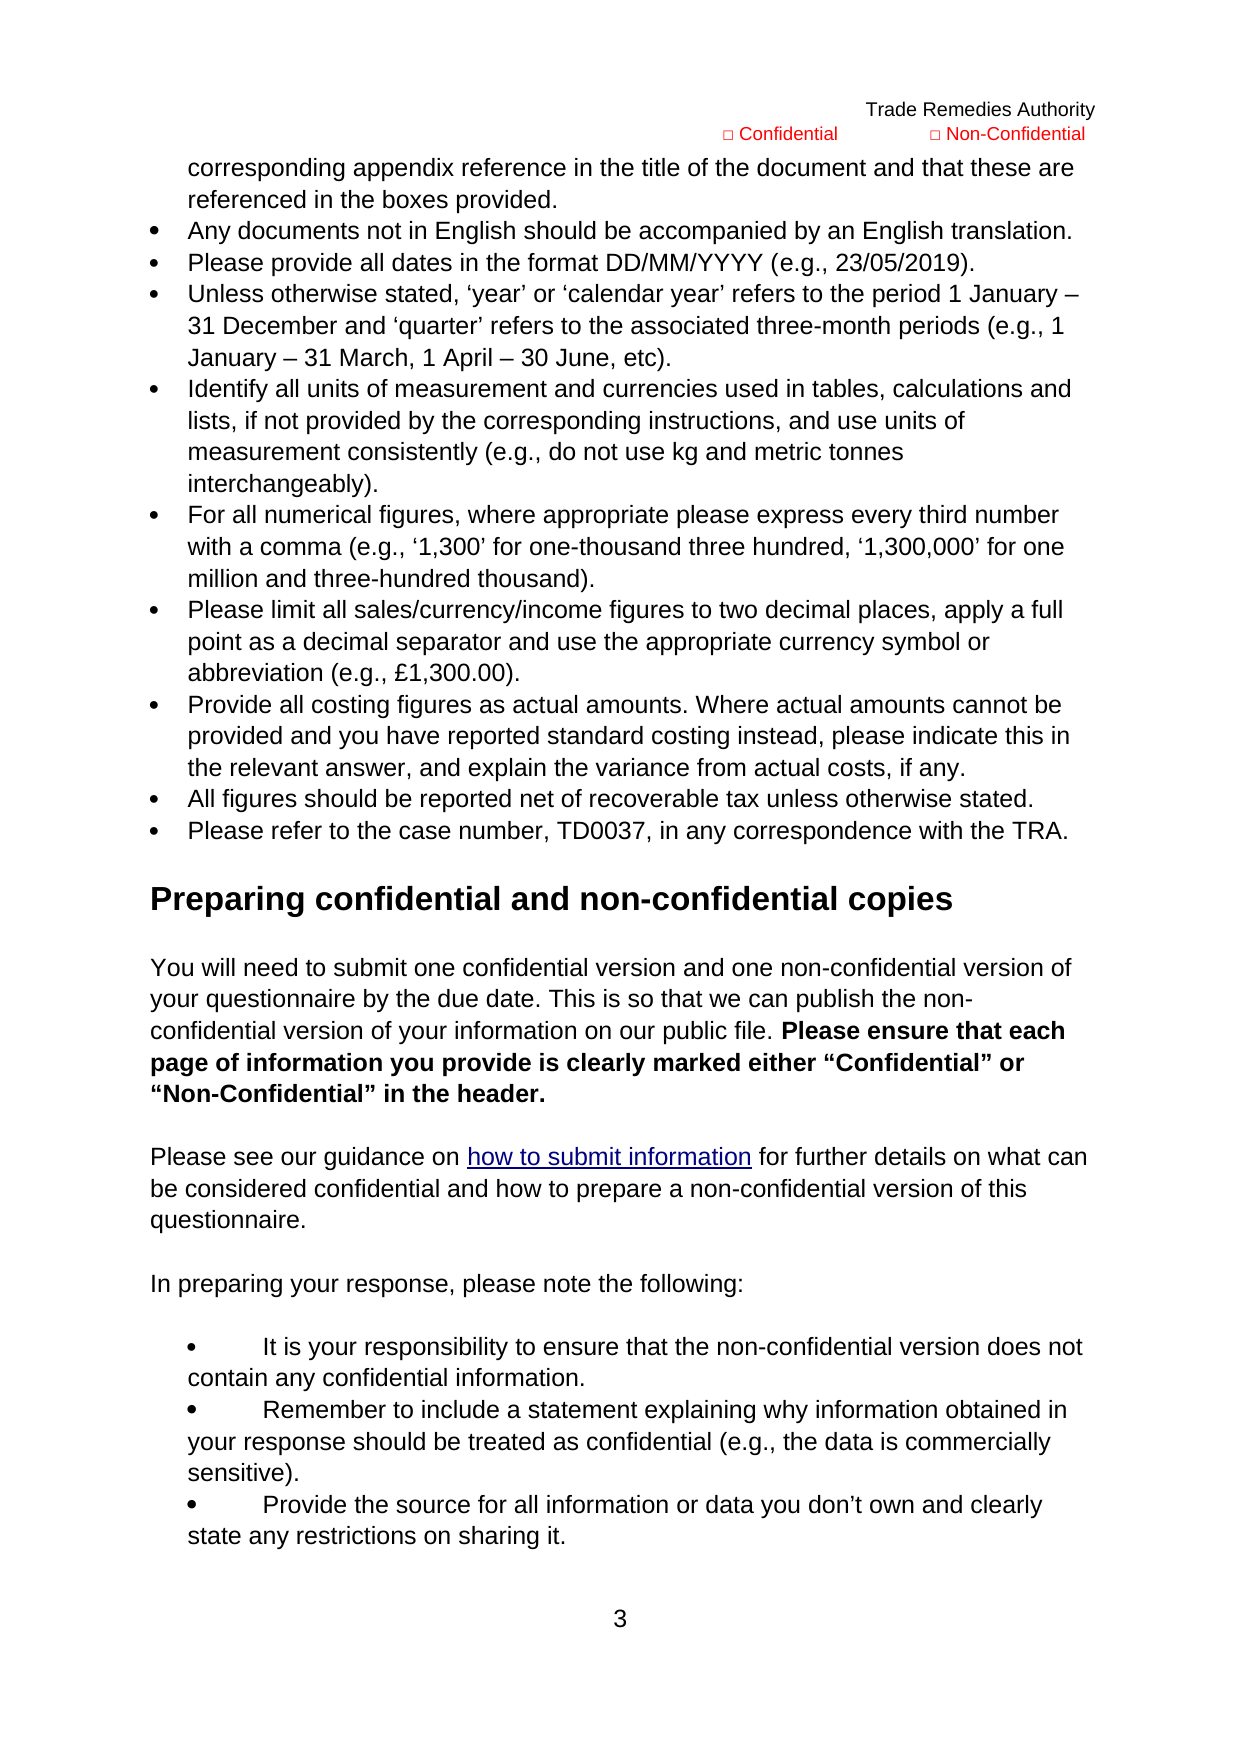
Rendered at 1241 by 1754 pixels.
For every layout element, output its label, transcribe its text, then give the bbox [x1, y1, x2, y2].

list Provide the source for all information or data you don’t own and clearly state any restrictions on sharing it. [187, 1489, 1090, 1550]
list corresponding appendix reference in the title of the document and that these are referenced in the boxes provided. [150, 153, 1090, 213]
list It is your responsibility to ensure that the non-confidential version does not contain any confidential information. [187, 1332, 1090, 1392]
text You will need to submit one confidential version and one non-confidential version of your questionnaire by the due date. This is so that we can publish the non-confidential version of your information on our public file. Please ensure that each page of information you provide is clearly marked either “Confidential” or “Non-Confidential” in the header. [150, 953, 1090, 1108]
list Any documents not in English should be accompanied by an English translation. [150, 216, 1090, 245]
text In preparing your response, please note the following: [150, 1268, 1090, 1297]
list Provide all costing figures as actual amounts. Where actual amounts cannot be provided and you have reported standard costing instead, please indicate this in the relevant answer, and explain the variance from actual costs, if any. [150, 690, 1090, 782]
subtitle Preparing confidential and non-confidential copies [150, 879, 1090, 918]
list For all numerical figures, where appropriate please express every third number with a comma (e.g., ‘1,300’ for one-thousand three hundred, ‘1,300,000’ for one million and three-hundred thousand). [150, 500, 1090, 592]
list All figures should be reported net of recoverable tax unless otherwise stated. [150, 784, 1090, 813]
list Remember to include a statement explaining why information obtained in your response should be treated as confidential (e.g., the data is commercially sensitive). [187, 1395, 1090, 1487]
text Please see our guidance on how to submit information for further details on what can be considered confidential and how to prepare a non-confidential version of this questionnaire. [150, 1142, 1090, 1234]
list Unless otherwise stated, ‘year’ or ‘calendar year’ refers to the period 1 January – 31 December and ‘quarter’ refers to the associated three-month periods (e.g., 1 January – 31 March, 1 April – 30 June, etc). [150, 279, 1090, 371]
list Please refer to the case number, TD0037, in any correspondence with the TRA. [150, 816, 1090, 845]
list Identify all units of measurement and currencies used in tables, calculations and lists, if not provided by the corresponding instructions, and use units of measurement consistently (e.g., do not use kg and metric tonnes interchangeably). [150, 374, 1090, 498]
list Please limit all sales/currency/income figures to two decimal places, apply a full point as a decimal separator and use the appropriate currency symbol or abbreviation (e.g., £1,300.00). [150, 595, 1090, 687]
list Please provide all dates in the format DD/MM/YYYY (e.g., 23/05/2019). [150, 248, 1090, 277]
